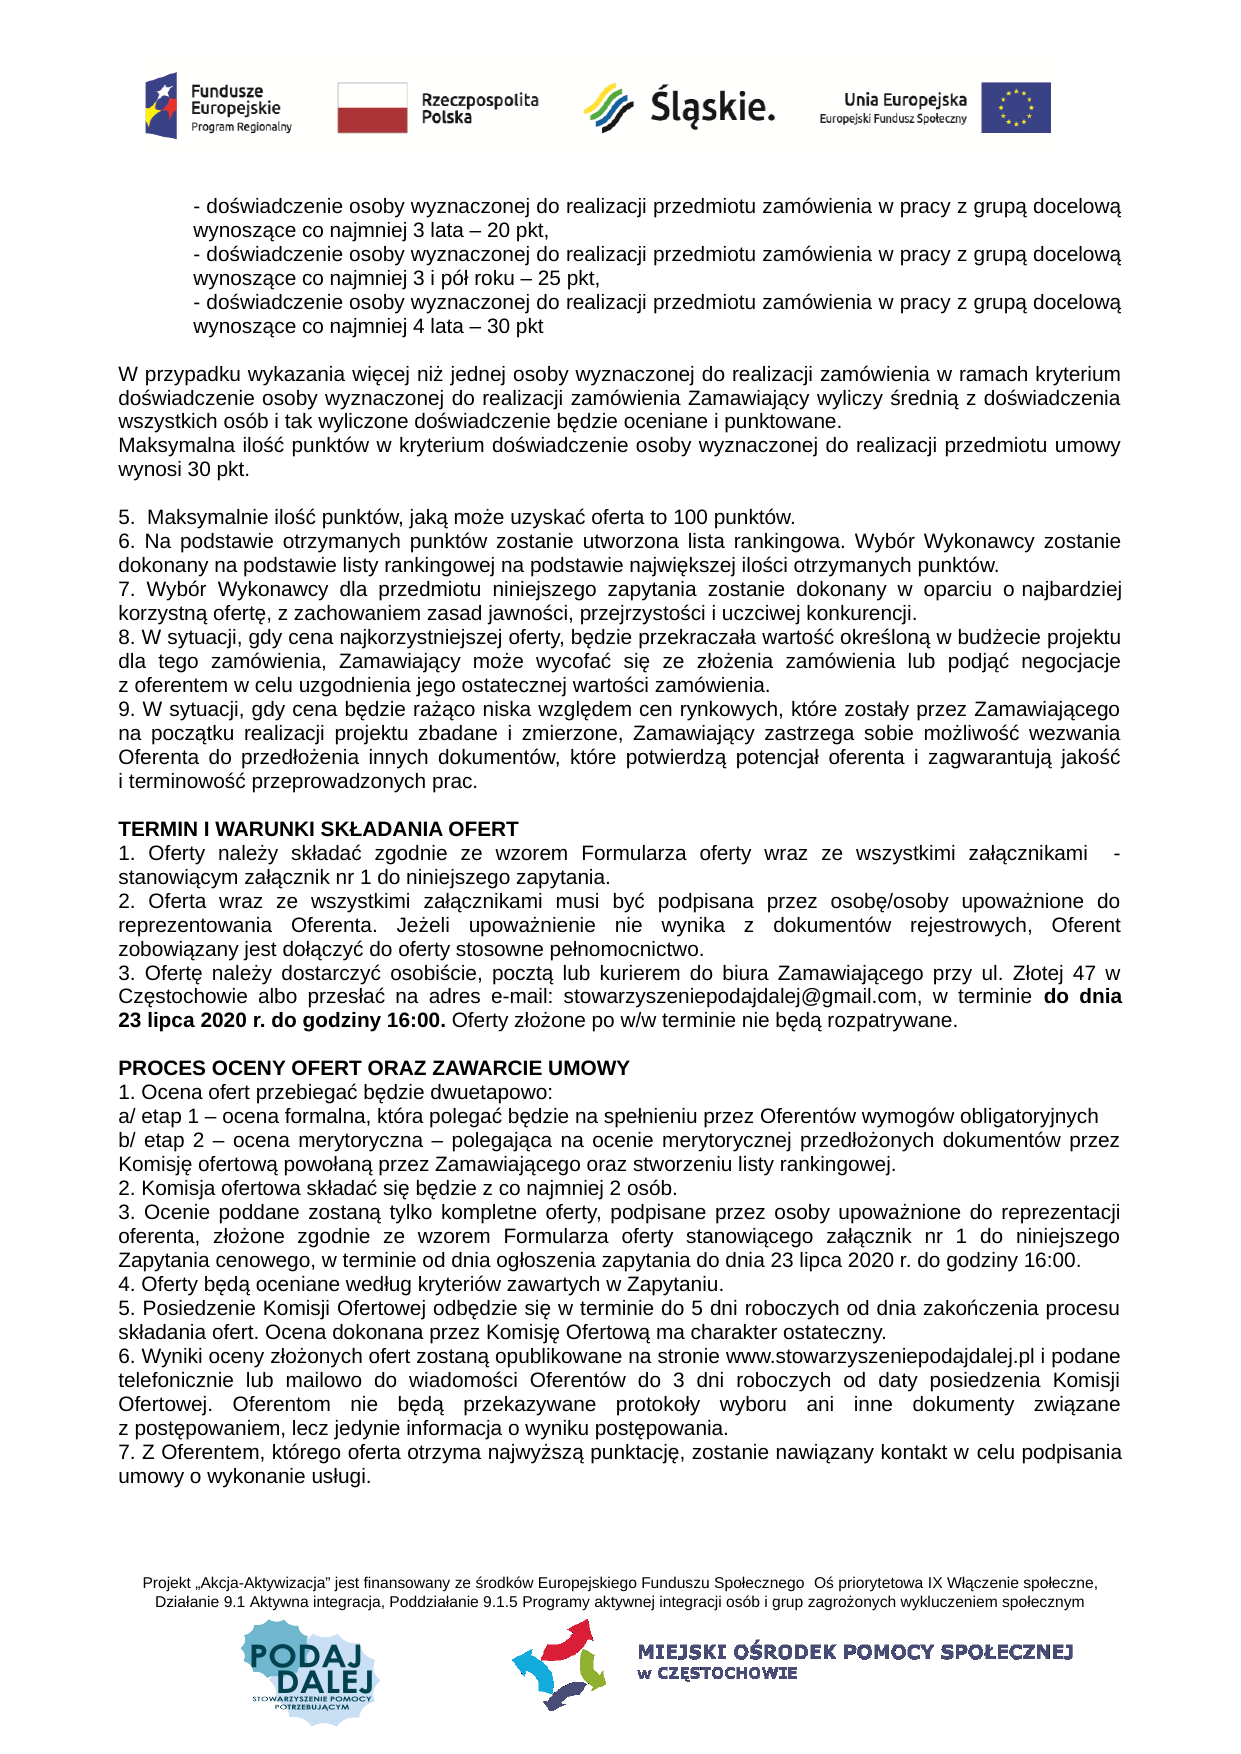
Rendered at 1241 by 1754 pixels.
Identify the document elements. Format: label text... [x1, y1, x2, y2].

text 2. Komisja ofertowa składać się będzie z co najmniej 2 osób. [118, 1176, 1122, 1200]
text 2. Oferta wraz ze wszystkimi załącznikami musi być podpisana przez osobę/osoby upoważnione do reprezentowania Oferenta. Jeżeli upoważnienie nie wynika z dokumentów rejestrowych, Oferent zobowiązany jest dołączyć do oferty stosowne pełnomocnictwo. [118, 888, 1122, 960]
text b/ etap 2 – ocena merytoryczna – polegająca na ocenie merytorycznej przedłożonych dokumentów przez Komisję ofertową powołaną przez Zamawiającego oraz stworzeniu listy rankingowej. [118, 1128, 1122, 1176]
picture [240, 1619, 381, 1727]
text 6. Na podstawie otrzymanych punktów zostanie utworzona lista rankingowa. Wybór Wykonawcy zostanie dokonany na podstawie listy rankingowej na podstawie największej ilości otrzymanych punktów. [118, 529, 1122, 577]
text 7. Wybór Wykonawcy dla przedmiotu niniejszego zapytania zostanie dokonany w oparciu o najbardziej korzystną ofertę, z zachowaniem zasad jawności, przejrzystości i uczciwej konkurencji. [118, 577, 1122, 625]
list - doświadczenie osoby wyznaczonej do realizacji przedmiotu zamówienia w pracy z grupą docelową wynoszące co najmniej 3 lata – 20 pkt, [156, 194, 1122, 242]
list - doświadczenie osoby wyznaczonej do realizacji przedmiotu zamówienia w pracy z grupą docelową wynoszące co najmniej 4 lata – 30 pkt [156, 289, 1122, 337]
text 4. Oferty będą oceniane według kryteriów zawartych w Zapytaniu. [118, 1272, 1122, 1296]
text 7. Z Oferentem, którego oferta otrzyma najwyższą punktację, zostanie nawiązany kontakt w celu podpisania umowy o wykonanie usługi. [118, 1439, 1122, 1487]
text 3. Ocenie poddane zostaną tylko kompletne oferty, podpisane przez osoby upoważnione do reprezentacji oferenta, złożone zgodnie ze wzorem Formularza oferty stanowiącego załącznik nr 1 do niniejszego Zapytania cenowego, w terminie od dnia ogłoszenia zapytania do dnia 23 lipca 2020 r. do godziny 16:00. [118, 1200, 1122, 1272]
text 6. Wyniki oceny złożonych ofert zostaną opublikowane na stronie www.stowarzyszeniepodajdalej.pl i podane telefonicznie lub mailowo do wiadomości Oferentów do 3 dni roboczych od daty posiedzenia Komisji Ofertowej. Oferentom nie będą przekazywane protokoły wyboru ani inne dokumenty związane z postępowaniem, lecz jedynie informacja o wyniku postępowania. [118, 1344, 1122, 1439]
list - doświadczenie osoby wyznaczonej do realizacji przedmiotu zamówienia w pracy z grupą docelową wynoszące co najmniej 3 i pół roku – 25 pkt, [156, 242, 1122, 289]
text 3. Ofertę należy dostarczyć osobiście, pocztą lub kurierem do biura Zamawiającego przy ul. Złotej 47 w Częstochowie albo przesłać na adres e-mail: stowarzyszeniepodajdalej@gmail.com, w terminie do dnia 23 lipca 2020 r. do godziny 16:00. Oferty złożone po w/w terminie nie będą rozpatrywane. [118, 960, 1122, 1032]
text 8. W sytuacji, gdy cena najkorzystniejszej oferty, będzie przekraczała wartość określoną w budżecie projektu dla tego zamówienia, Zamawiający może wycofać się ze złożenia zamówienia lub podjąć negocjacje z oferentem w celu uzgodnienia jego ostatecznej wartości zamówienia. [118, 625, 1122, 697]
text Maksymalna ilość punktów w kryterium doświadczenie osoby wyznaczonej do realizacji przedmiotu umowy wynosi 30 pkt. [118, 433, 1122, 481]
text TERMIN I WARUNKI SKŁADANIA OFERT [118, 817, 1122, 841]
text W przypadku wykazania więcej niż jednej osoby wyznaczonej do realizacji zamówienia w ramach kryterium doświadczenie osoby wyznaczonej do realizacji zamówienia Zamawiający wyliczy średnią z doświadczenia wszystkich osób i tak wyliczone doświadczenie będzie oceniane i punktowane. [118, 361, 1122, 433]
text PROCES OCENY OFERT ORAZ ZAWARCIE UMOWY [118, 1056, 1122, 1080]
text 1. Ocena ofert przebiegać będzie dwuetapowo: [118, 1080, 1122, 1104]
text 9. W sytuacji, gdy cena będzie rażąco niska względem cen rynkowych, które zostały przez Zamawiającego na początku realizacji projektu zbadane i zmierzone, Zamawiający zastrzega sobie możliwość wezwania Oferenta do przedłożenia innych dokumentów, które potwierdzą potencjał oferenta i zagwarantują jakość i terminowość przeprowadzonych prac. [118, 697, 1122, 793]
text 5. Posiedzenie Komisji Ofertowej odbędzie się w terminie do 5 dni roboczych od dnia zakończenia procesu składania ofert. Ocena dokonana przez Komisję Ofertową ma charakter ostateczny. [118, 1296, 1122, 1344]
text a/ etap 1 – ocena formalna, która polegać będzie na spełnieniu przez Oferentów wymogów obligatoryjnych [118, 1104, 1122, 1128]
text 1. Oferty należy składać zgodnie ze wzorem Formularza oferty wraz ze wszystkimi załącznikami - stanowiącym załącznik nr 1 do niniejszego zapytania. [118, 841, 1122, 888]
text 5. Maksymalnie ilość punktów, jaką może uzyskać oferta to 100 punktów. [118, 505, 1122, 529]
